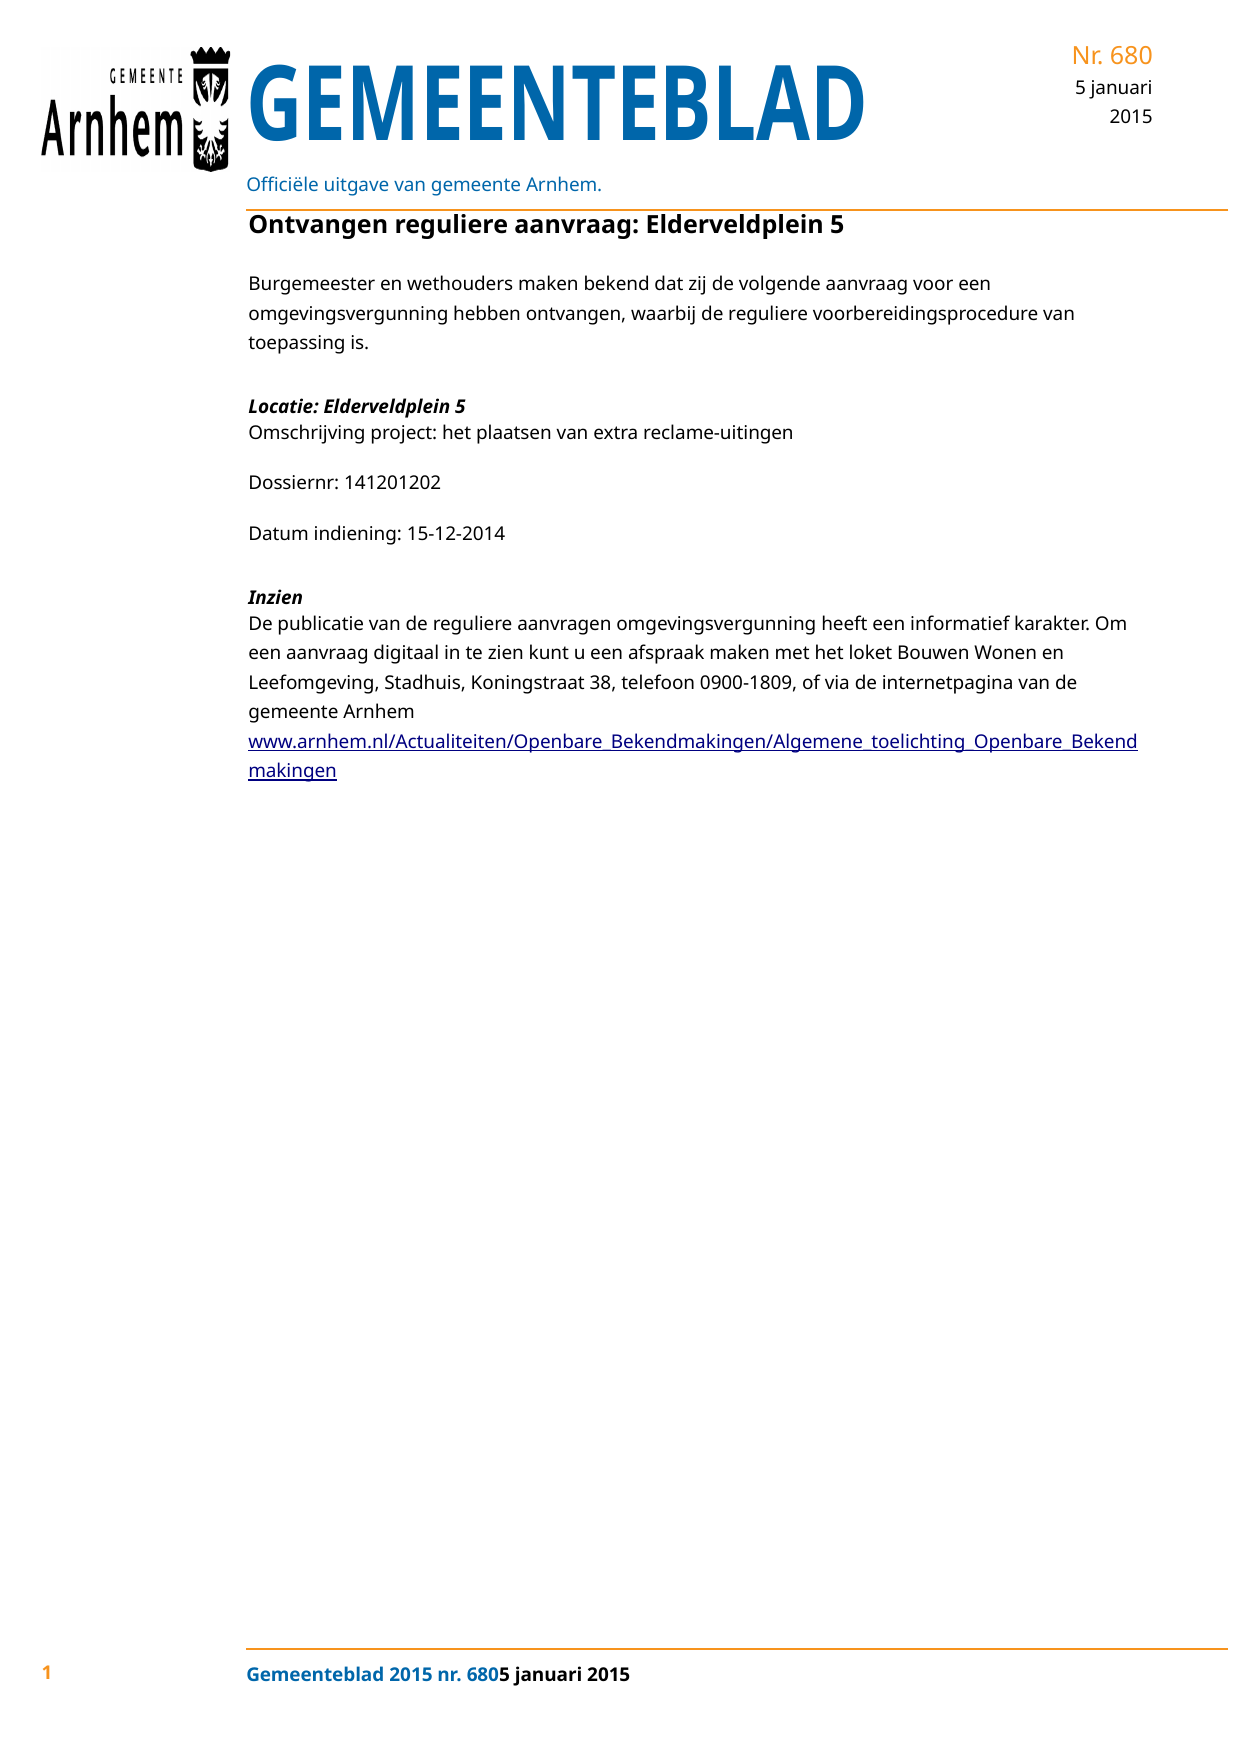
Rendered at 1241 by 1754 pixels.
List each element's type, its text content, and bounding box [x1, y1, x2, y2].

text Dossiernr: 141201202 [248, 469, 1152, 495]
text De publicatie van de reguliere aanvragen omgevingsvergunning heeft een informatief karakter. Om een aanvraag digitaal in te zien kunt u een afspraak maken met het loket Bouwen Wonen en Leefomgeving, Stadhuis, Koningstraat 38, telefoon 0900-1809, of via de internetpagina van de gemeente Arnhem www.arnhem.nl/Actualiteiten/Openbare_Bekendmakingen/Algemene_toelichting_Openbare_Bekendmakingen [248, 610, 1152, 783]
text Omschrijving project: het plaatsen van extra reclame-uitingen [248, 419, 1152, 445]
text Inzien [248, 584, 1152, 610]
text Datum indiening: 15-12-2014 [248, 520, 1152, 546]
text Ontvangen reguliere aanvraag: Elderveldplein 5 [248, 211, 1152, 241]
text Burgemeester en wethouders maken bekend dat zij de volgende aanvraag voor een omgevingsvergunning hebben ontvangen, waarbij de reguliere voorbereidingsprocedure van toepassing is. [248, 270, 1152, 355]
picture [41, 47, 231, 172]
text Locatie: Elderveldplein 5 [248, 393, 1152, 419]
